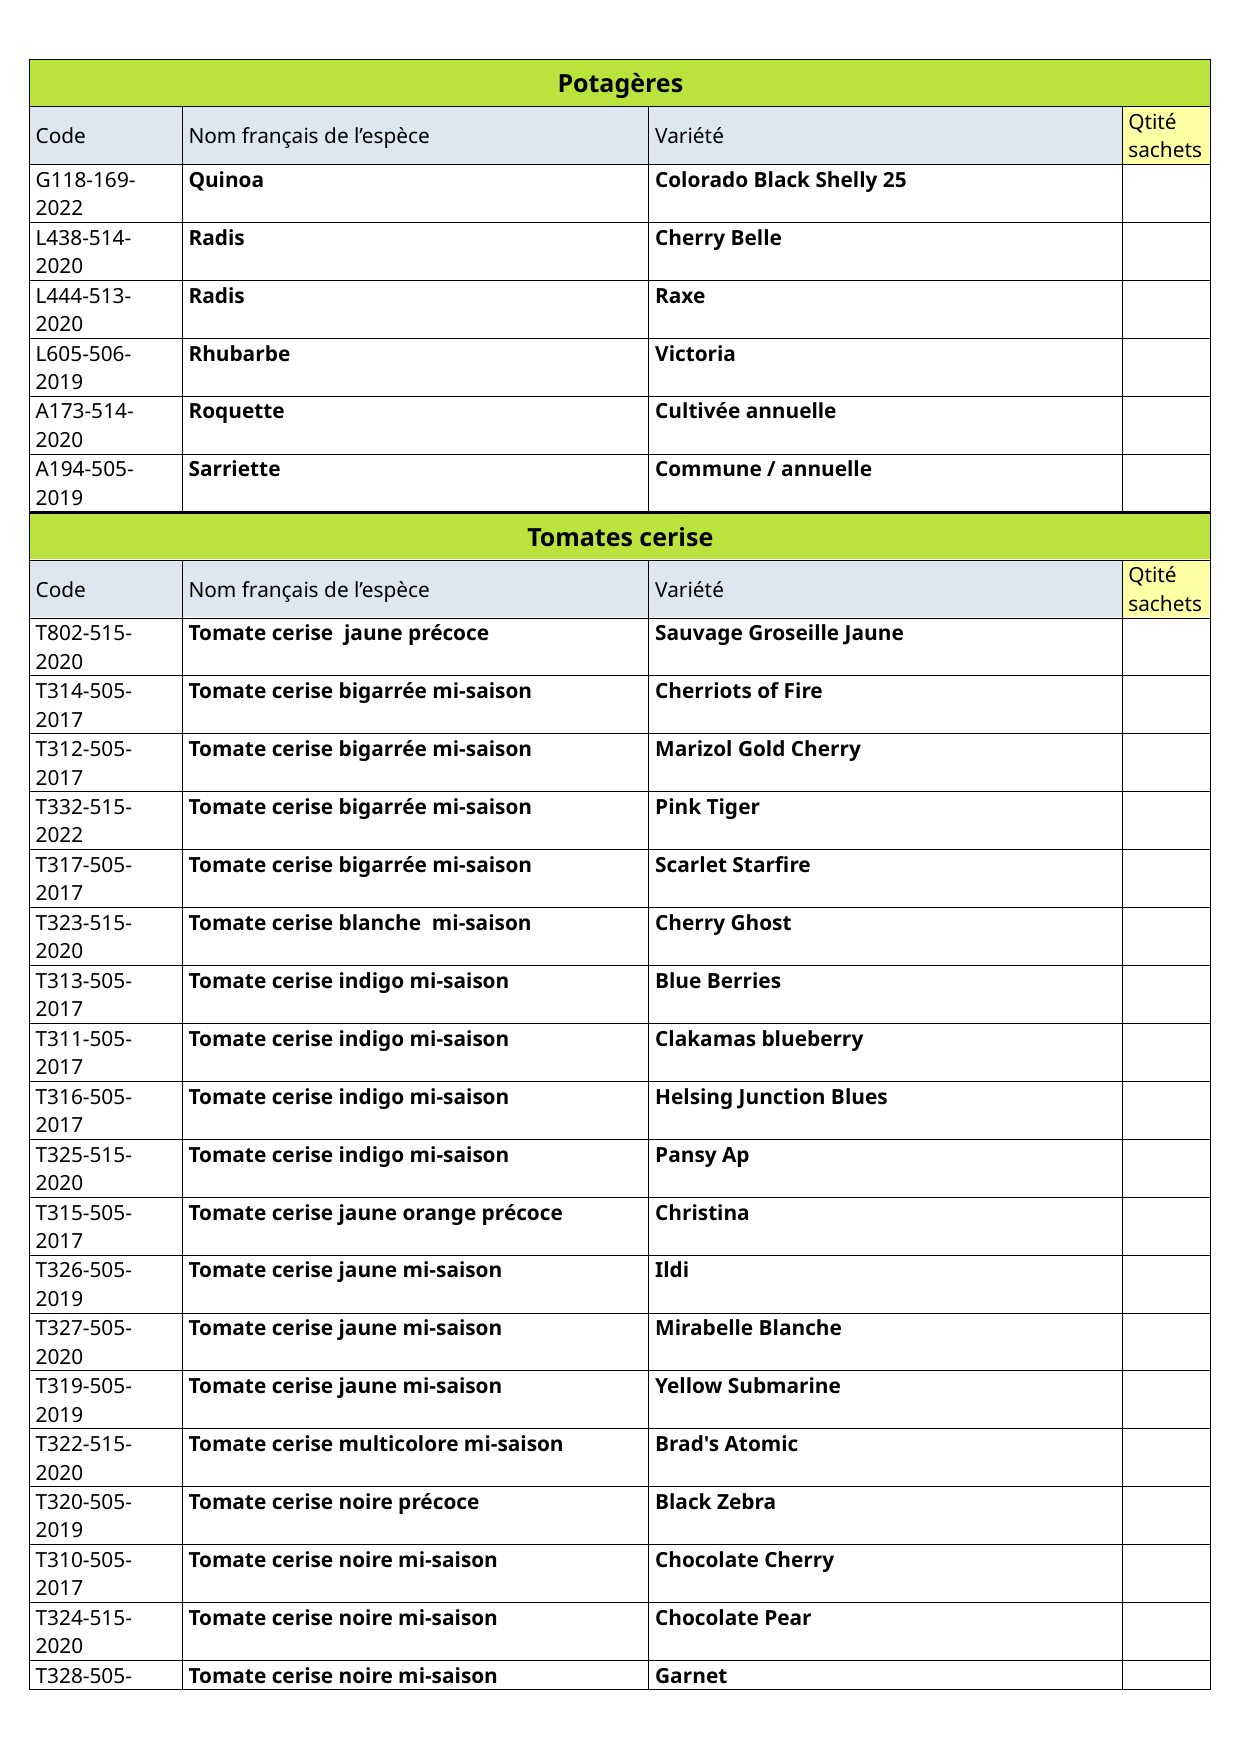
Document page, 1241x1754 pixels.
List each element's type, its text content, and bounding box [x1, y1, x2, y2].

table_cell T310-505-2017 [30, 1545, 182, 1602]
table_cell Colorado Black Shelly 25 [649, 165, 1122, 222]
table_cell T326-505-2019 [30, 1256, 182, 1312]
table_cell Tomate cerise jaune mi-saison [183, 1314, 648, 1370]
table_cell L444-513-2020 [30, 281, 182, 338]
table_cell T320-505-2019 [30, 1487, 182, 1544]
table_cell [1123, 676, 1210, 733]
table_cell [1123, 1661, 1210, 1689]
table_cell G118-169-2022 [30, 165, 182, 222]
table_cell [1123, 1314, 1210, 1370]
table_header Potagères [30, 60, 1210, 106]
table_cell Tomate cerise indigo mi-saison [183, 1024, 648, 1081]
table_cell Nom français de l’espèce [183, 561, 648, 617]
table_cell [1123, 223, 1210, 280]
table_cell Radis [183, 223, 648, 280]
table_cell A173-514-2020 [30, 397, 182, 453]
table_cell Victoria [649, 339, 1122, 396]
table_cell Roquette [183, 397, 648, 453]
table_cell Tomate cerise multicolore mi-saison [183, 1429, 648, 1486]
table_cell Commune / annuelle [649, 455, 1122, 511]
table_cell T322-515-2020 [30, 1429, 182, 1486]
table_cell Tomate cerise jaune orange précoce [183, 1198, 648, 1254]
table_cell Tomate cerise noire mi-saison [183, 1603, 648, 1660]
table_cell Tomate cerise bigarrée mi-saison [183, 850, 648, 907]
table_cell [1123, 1545, 1210, 1602]
table_cell Tomate cerise blanche mi-saison [183, 908, 648, 965]
table_cell Chocolate Pear [649, 1603, 1122, 1660]
table_cell Radis [183, 281, 648, 338]
table_cell Tomate cerise indigo mi-saison [183, 1082, 648, 1139]
table_cell Rhubarbe [183, 339, 648, 396]
table_cell Tomate cerise noire mi-saison [183, 1545, 648, 1602]
table_cell T312-505-2017 [30, 734, 182, 791]
table_cell [1123, 1198, 1210, 1254]
table_cell Sarriette [183, 455, 648, 511]
table_cell [1123, 339, 1210, 396]
table_cell [1123, 1429, 1210, 1486]
table_cell Pink Tiger [649, 792, 1122, 849]
table_cell Marizol Gold Cherry [649, 734, 1122, 791]
table_cell Cherry Belle [649, 223, 1122, 280]
table_cell Tomate cerise jaune mi-saison [183, 1256, 648, 1312]
table_cell Variété [649, 561, 1122, 617]
table_cell [1123, 850, 1210, 907]
table_cell Raxe [649, 281, 1122, 338]
table_cell T316-505-2017 [30, 1082, 182, 1139]
table_cell T319-505-2019 [30, 1371, 182, 1428]
table_cell L438-514-2020 [30, 223, 182, 280]
table_cell T317-505-2017 [30, 850, 182, 907]
table_cell [1123, 165, 1210, 222]
table_cell T314-505-2017 [30, 676, 182, 733]
table_cell [1123, 734, 1210, 791]
table_cell Code [30, 107, 182, 164]
table_cell [1123, 1024, 1210, 1081]
table_cell L605-506-2019 [30, 339, 182, 396]
table_cell Ildi [649, 1256, 1122, 1312]
table_cell Qtité sachets [1123, 107, 1210, 164]
table_cell T313-505-2017 [30, 966, 182, 1023]
table_cell T802-515-2020 [30, 619, 182, 675]
table_cell [1123, 619, 1210, 675]
table_cell T328-505- [30, 1661, 182, 1689]
table_cell Helsing Junction Blues [649, 1082, 1122, 1139]
table_cell Yellow Submarine [649, 1371, 1122, 1428]
table_cell Sauvage Groseille Jaune [649, 619, 1122, 675]
table_cell Tomate cerise indigo mi-saison [183, 966, 648, 1023]
table_cell Garnet [649, 1661, 1122, 1689]
table_cell [1123, 792, 1210, 849]
table_cell Cherriots of Fire [649, 676, 1122, 733]
table_cell [1123, 1082, 1210, 1139]
table_cell [1123, 1256, 1210, 1312]
table_cell Cherry Ghost [649, 908, 1122, 965]
table_cell Brad's Atomic [649, 1429, 1122, 1486]
table_cell [1123, 281, 1210, 338]
table_cell Black Zebra [649, 1487, 1122, 1544]
table_cell Blue Berries [649, 966, 1122, 1023]
table_cell [1123, 1603, 1210, 1660]
table_cell [1123, 1140, 1210, 1197]
table_cell Variété [649, 107, 1122, 164]
table_cell Tomate cerise bigarrée mi-saison [183, 676, 648, 733]
table_cell Tomate cerise jaune mi-saison [183, 1371, 648, 1428]
table_cell T324-515-2020 [30, 1603, 182, 1660]
table_cell T332-515-2022 [30, 792, 182, 849]
table_cell Code [30, 561, 182, 617]
table_cell T325-515-2020 [30, 1140, 182, 1197]
table_cell Tomate cerise indigo mi-saison [183, 1140, 648, 1197]
table_cell Qtité sachets [1123, 561, 1210, 617]
table_cell T327-505-2020 [30, 1314, 182, 1370]
table_cell [1123, 455, 1210, 511]
table_cell [1123, 1487, 1210, 1544]
table_cell [1123, 908, 1210, 965]
table_cell [1123, 397, 1210, 453]
table_cell A194-505-2019 [30, 455, 182, 511]
table_header Tomates cerise [30, 514, 1210, 559]
table_cell Tomate cerise jaune précoce [183, 619, 648, 675]
table_cell Tomate cerise noire mi-saison [183, 1661, 648, 1689]
table_cell [1123, 1371, 1210, 1428]
table_cell Mirabelle Blanche [649, 1314, 1122, 1370]
table_cell Pansy Ap [649, 1140, 1122, 1197]
table_cell Chocolate Cherry [649, 1545, 1122, 1602]
table_cell Tomate cerise noire précoce [183, 1487, 648, 1544]
table_cell [1123, 966, 1210, 1023]
table_cell Cultivée annuelle [649, 397, 1122, 453]
table_cell T323-515-2020 [30, 908, 182, 965]
table_cell T311-505-2017 [30, 1024, 182, 1081]
table_cell Scarlet Starfire [649, 850, 1122, 907]
table_cell T315-505-2017 [30, 1198, 182, 1254]
table_cell Tomate cerise bigarrée mi-saison [183, 792, 648, 849]
table_cell Christina [649, 1198, 1122, 1254]
table_cell Tomate cerise bigarrée mi-saison [183, 734, 648, 791]
table_cell Quinoa [183, 165, 648, 222]
table_cell Clakamas blueberry [649, 1024, 1122, 1081]
table_cell Nom français de l’espèce [183, 107, 648, 164]
